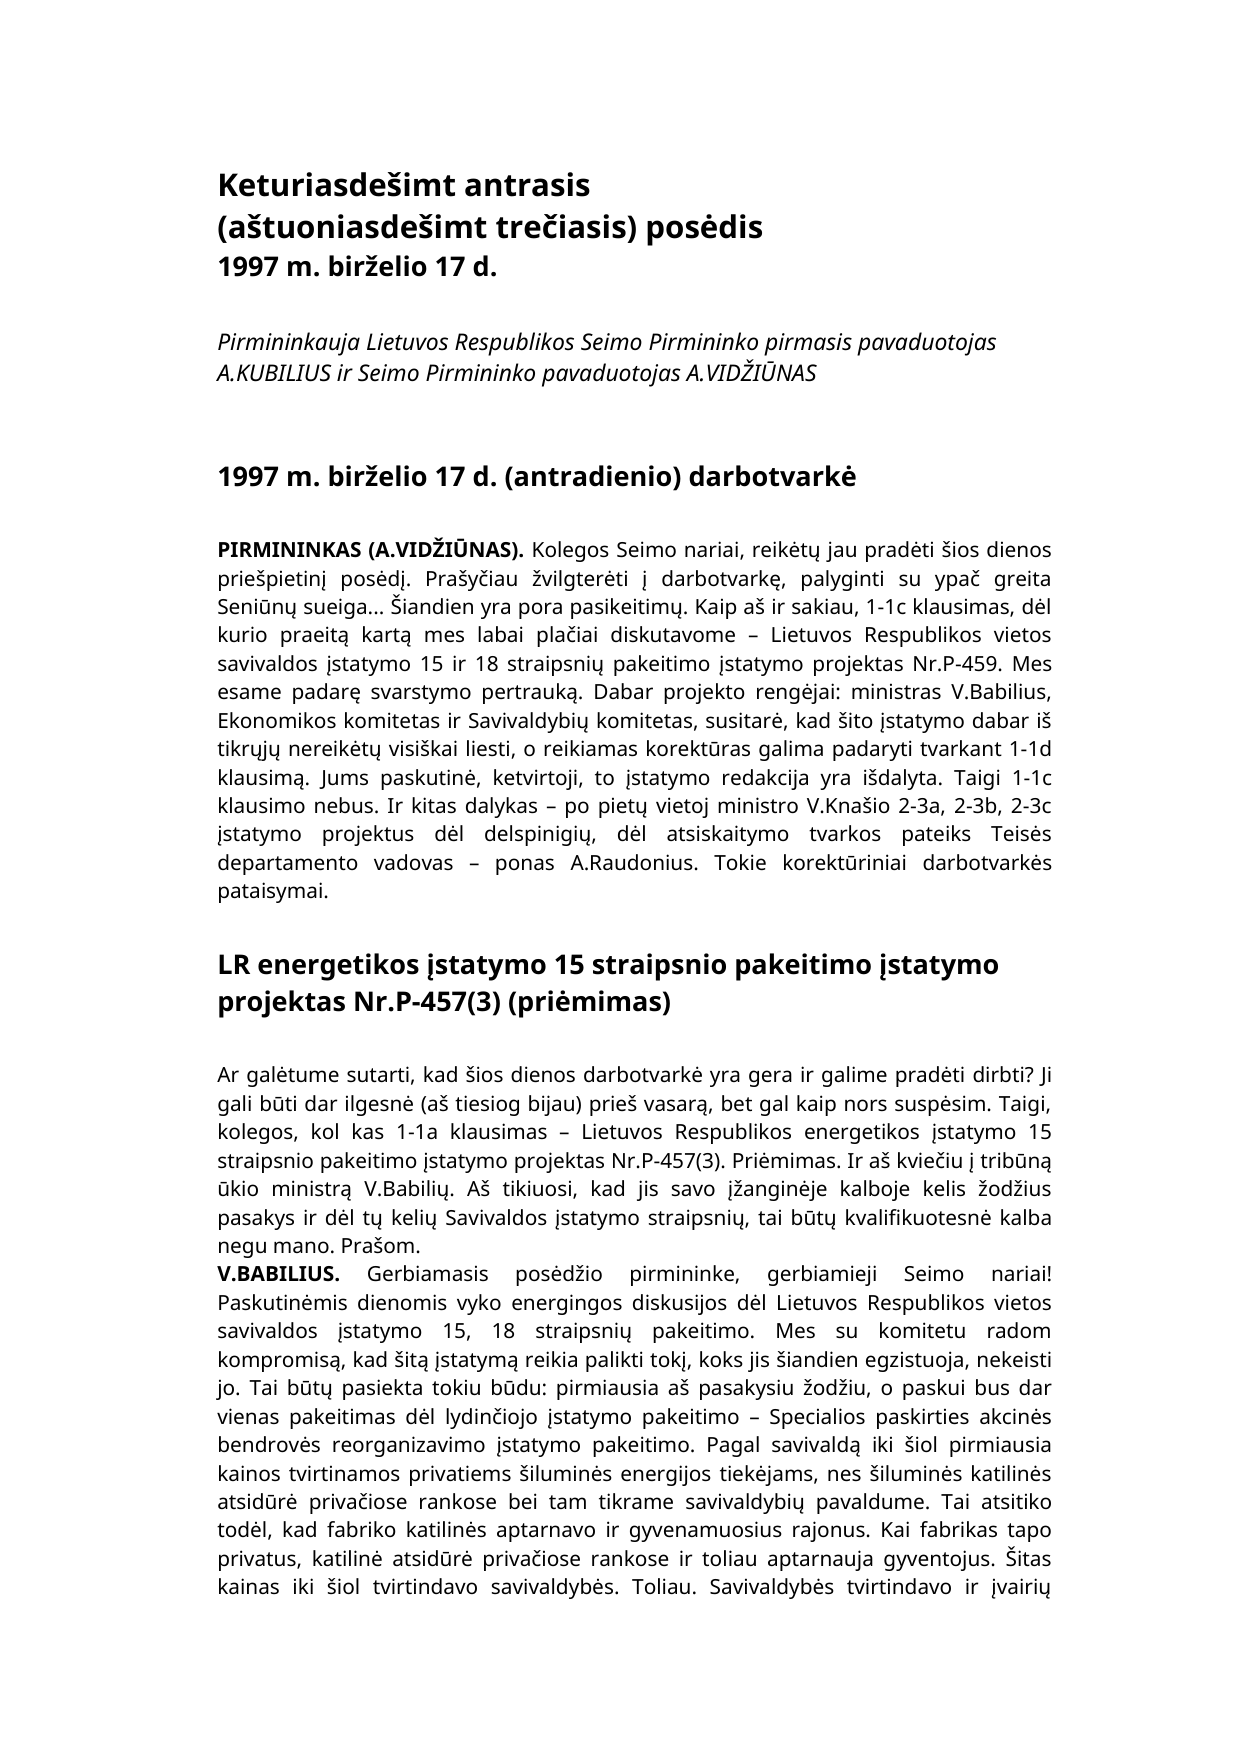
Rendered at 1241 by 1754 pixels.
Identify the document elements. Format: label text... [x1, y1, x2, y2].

text Pirmininkauja Lietuvos Respublikos Seimo Pirmininko pirmasis pavaduotojas A.KUBILIUS ir Seimo Pirmininko pavaduotojas A.VIDŽIŪNAS [217, 326, 1053, 388]
text 1997 m. birželio 17 d. (antradienio) darbotvarkė [217, 457, 1023, 494]
text LR energetikos įstatymo 15 straipsnio pakeitimo įstatymo projektas Nr.P-457(3) (priėmimas) [217, 946, 1023, 1019]
text Keturiasdešimt antrasis (aštuoniasdešimt trečiasis) posėdis 1997 m. birželio 17 d. [217, 162, 1023, 284]
text PIRMININKAS (A.VIDŽIŪNAS). Kolegos Seimo nariai, reikėtų jau pradėti šios dienos priešpietinį posėdį. Prašyčiau žvilgterėti į darbotvarkę, palyginti su ypač greita Seniūnų sueiga... Šiandien yra pora pasikeitimų. Kaip aš ir sakiau, 1-1c klausimas, dėl kurio praeitą kartą mes labai plačiai diskutavome – Lietuvos Respublikos vietos savivaldos įstatymo 15 ir 18 straipsnių pakeitimo įstatymo projektas Nr.P-459. Mes esame padarę svarstymo pertrauką. Dabar projekto rengėjai: ministras V.Babilius, Ekonomikos komitetas ir Savivaldybių komitetas, susitarė, kad šito įstatymo dabar iš tikrųjų nereikėtų visiškai liesti, o reikiamas korektūras galima padaryti tvarkant 1-1d klausimą. Jums paskutinė, ketvirtoji, to įstatymo redakcija yra išdalyta. Taigi 1-1c klausimo nebus. Ir kitas dalykas – po pietų vietoj ministro V.Knašio 2-3a, 2-3b, 2-3c įstatymo projektus dėl delspinigių, dėl atsiskaitymo tvarkos pateiks Teisės departamento vadovas – ponas A.Raudonius. Tokie korektūriniai darbotvarkės pataisymai. [217, 535, 1053, 905]
text Ar galėtume sutarti, kad šios dienos darbotvarkė yra gera ir galime pradėti dirbti? Ji gali būti dar ilgesnė (aš tiesiog bijau) prieš vasarą, bet gal kaip nors suspėsim. Taigi, kolegos, kol kas 1-1a klausimas – Lietuvos Respublikos energetikos įstatymo 15 straipsnio pakeitimo įstatymo projektas Nr.P-457(3). Priėmimas. Ir aš kviečiu į tribūną ūkio ministrą V.Babilių. Aš tikiuosi, kad jis savo įžanginėje kalboje kelis žodžius pasakys ir dėl tų kelių Savivaldos įstatymo straipsnių, tai būtų kvalifikuotesnė kalba negu mano. Prašom. [217, 1061, 1053, 1259]
text V.BABILIUS. Gerbiamasis posėdžio pirmininke, gerbiamieji Seimo nariai! Paskutinėmis dienomis vyko energingos diskusijos dėl Lietuvos Respublikos vietos savivaldos įstatymo 15, 18 straipsnių pakeitimo. Mes su komitetu radom kompromisą, kad šitą įstatymą reikia palikti tokį, koks jis šiandien egzistuoja, nekeisti jo. Tai būtų pasiekta tokiu būdu: pirmiausia aš pasakysiu žodžiu, o paskui bus dar vienas pakeitimas dėl lydinčiojo įstatymo pakeitimo – Specialios paskirties akcinės bendrovės reorganizavimo įstatymo pakeitimo. Pagal savivaldą iki šiol pirmiausia kainos tvirtinamos privatiems šiluminės energijos tiekėjams, nes šiluminės katilinės atsidūrė privačiose rankose bei tam tikrame savivaldybių pavaldume. Tai atsitiko todėl, kad fabriko katilinės aptarnavo ir gyvenamuosius rajonus. Kai fabrikas tapo privatus, katilinė atsidūrė privačiose rankose ir toliau aptarnauja gyventojus. Šitas kainas iki šiol tvirtindavo savivaldybės. Toliau. Savivaldybės tvirtindavo ir įvairių [217, 1259, 1053, 1601]
